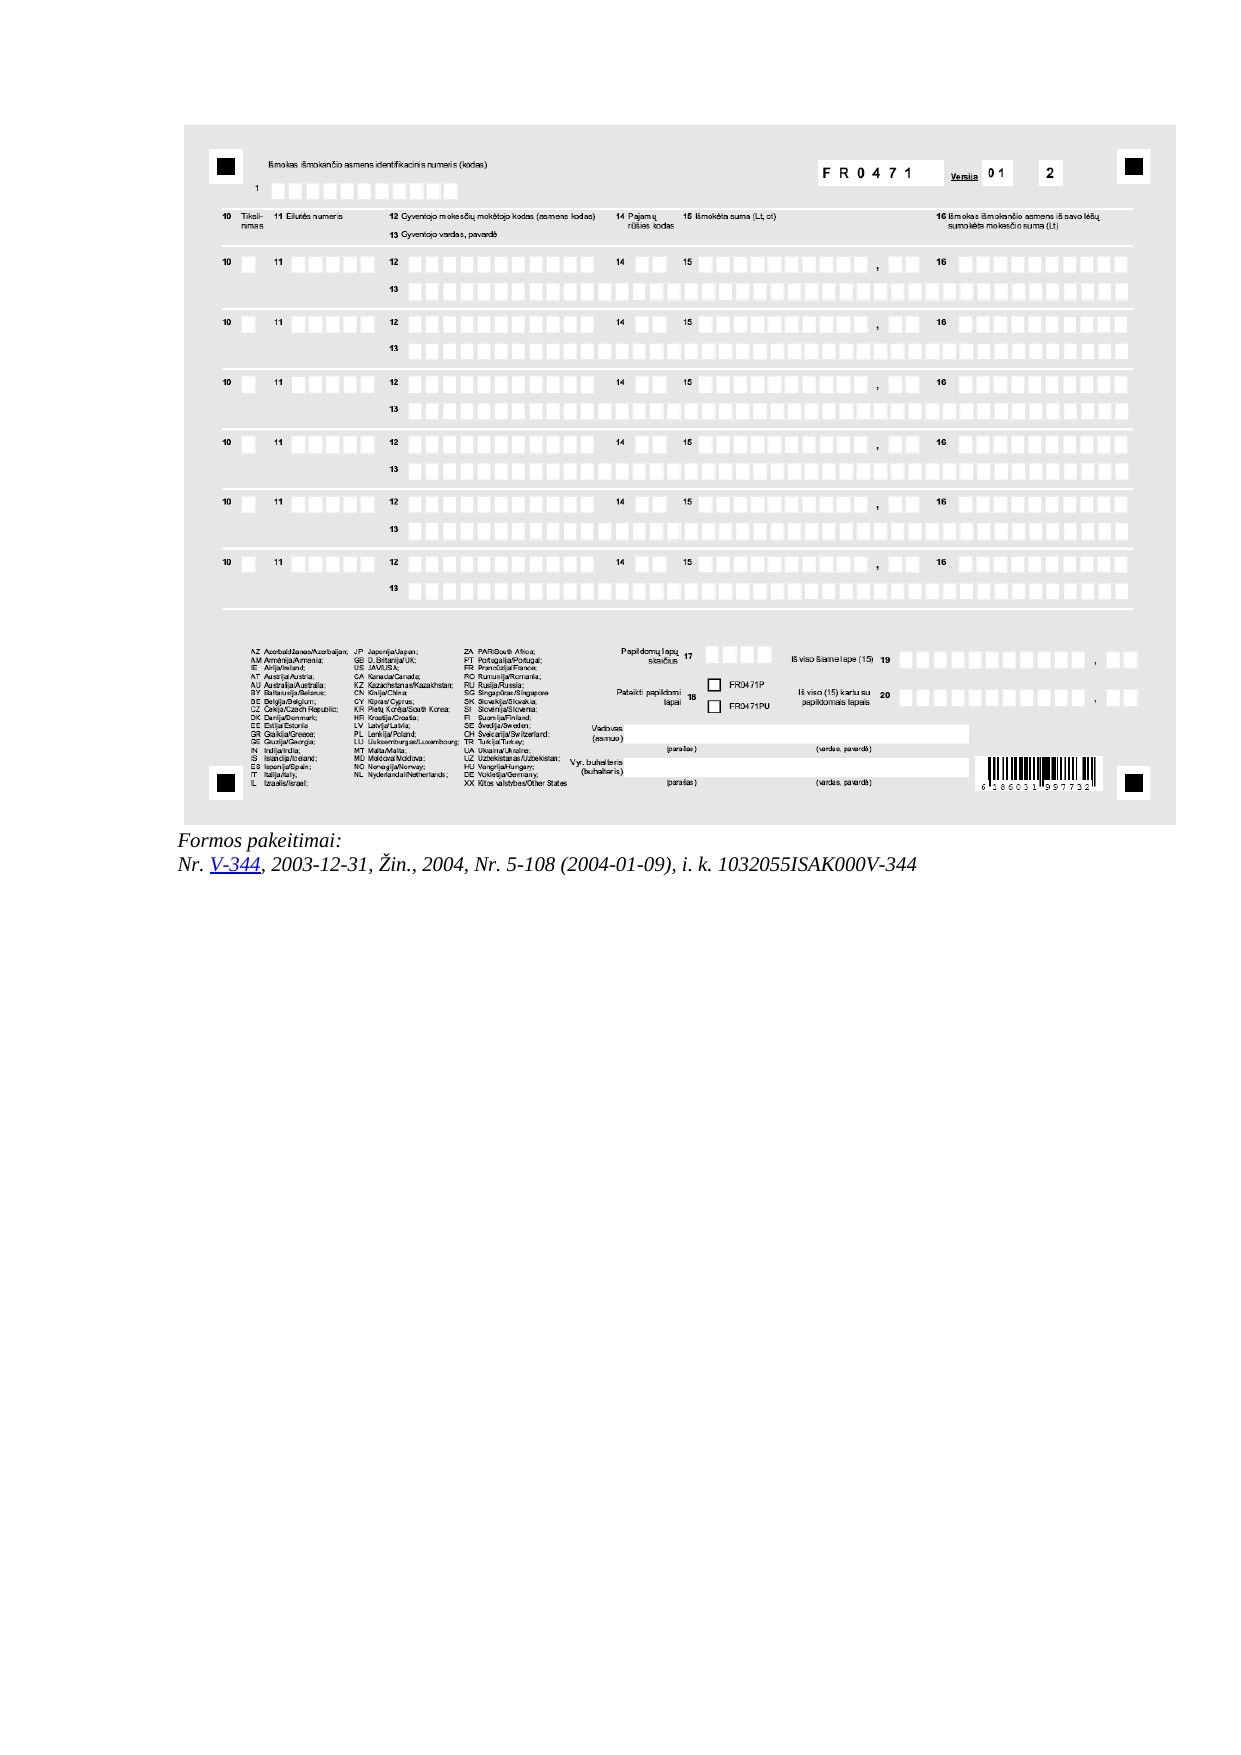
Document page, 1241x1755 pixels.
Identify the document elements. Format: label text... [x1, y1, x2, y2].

text Formos pakeitimai: [177, 828, 1181, 852]
text Nr. V-344, 2003-12-31, Žin., 2004, Nr. 5-108 (2004-01-09), i. k. 1032055ISAK000V-344 [177, 852, 1181, 876]
